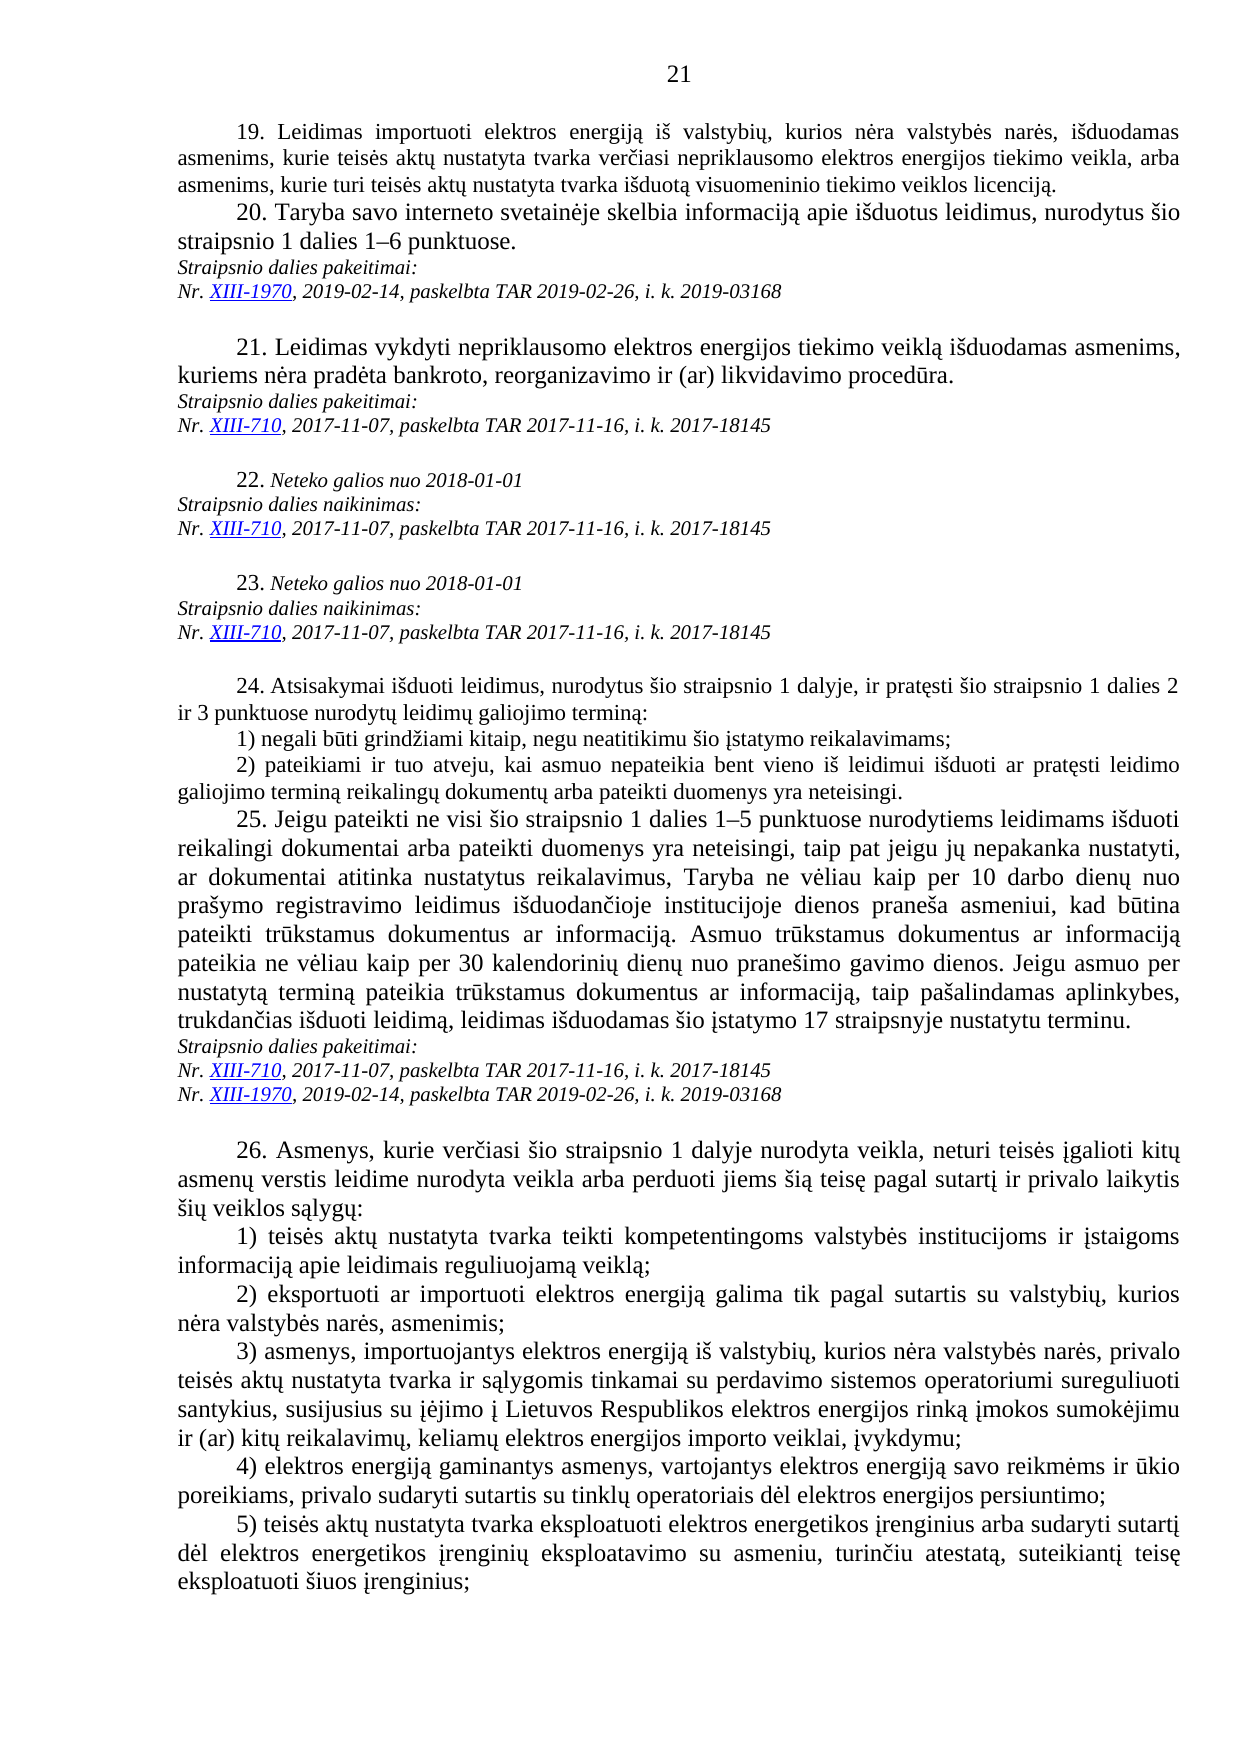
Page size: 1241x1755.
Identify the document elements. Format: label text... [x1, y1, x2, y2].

text 5) teisės aktų nustatyta tvarka eksploatuoti elektros energetikos įrenginius arba sudaryti sutartį dėl elektros energetikos įrenginių eksploatavimo su asmeniu, turinčiu atestatą, suteikiantį teisę eksploatuoti šiuos įrenginius; [177, 1509, 1181, 1595]
text Nr. XIII-710, 2017-11-07, paskelbta TAR 2017-11-16, i. k. 2017-18145 [177, 1058, 1181, 1082]
text 25. Jeigu pateikti ne visi šio straipsnio 1 dalies 1–5 punktuose nurodytiems leidimams išduoti reikalingi dokumentai arba pateikti duomenys yra neteisingi, taip pat jeigu jų nepakanka nustatyti, ar dokumentai atitinka nustatytus reikalavimus, Taryba ne vėliau kaip per 10 darbo dienų nuo prašymo registravimo leidimus išduodančioje institucijoje dienos praneša asmeniui, kad būtina pateikti trūkstamus dokumentus ar informaciją. Asmuo trūkstamus dokumentus ar informaciją pateikia ne vėliau kaip per 30 kalendorinių dienų nuo pranešimo gavimo dienos. Jeigu asmuo per nustatytą terminą pateikia trūkstamus dokumentus ar informaciją, taip pašalindamas aplinkybes, trukdančias išduoti leidimą, leidimas išduodamas šio įstatymo 17 straipsnyje nustatytu terminu. [177, 804, 1181, 1034]
text 20. Taryba savo interneto svetainėje skelbia informaciją apie išduotus leidimus, nurodytus šio straipsnio 1 dalies 1–6 punktuose. [177, 197, 1181, 255]
text 19. Leidimas importuoti elektros energiją iš valstybių, kurios nėra valstybės narės, išduodamas asmenims, kurie teisės aktų nustatyta tvarka verčiasi nepriklausomo elektros energijos tiekimo veikla, arba asmenims, kurie turi teisės aktų nustatyta tvarka išduotą visuomeninio tiekimo veiklos licenciją. [177, 118, 1181, 197]
text Straipsnio dalies pakeitimai: [177, 1034, 1181, 1058]
text 22. Neteko galios nuo 2018-01-01 [177, 466, 1181, 492]
text 3) asmenys, importuojantys elektros energiją iš valstybių, kurios nėra valstybės narės, privalo teisės aktų nustatyta tvarka ir sąlygomis tinkamai su perdavimo sistemos operatoriumi sureguliuoti santykius, susijusius su įėjimo į Lietuvos Respublikos elektros energijos rinką įmokos sumokėjimu ir (ar) kitų reikalavimų, keliamų elektros energijos importo veiklai, įvykdymu; [177, 1336, 1181, 1451]
text 2) pateikiami ir tuo atveju, kai asmuo nepateikia bent vieno iš leidimui išduoti ar pratęsti leidimo galiojimo terminą reikalingų dokumentų arba pateikti duomenys yra neteisingi. [177, 751, 1181, 804]
text Nr. XIII-1970, 2019-02-14, paskelbta TAR 2019-02-26, i. k. 2019-03168 [177, 279, 1181, 303]
text Nr. XIII-710, 2017-11-07, paskelbta TAR 2017-11-16, i. k. 2017-18145 [177, 619, 1181, 644]
text 4) elektros energiją gaminantys asmenys, vartojantys elektros energiją savo reikmėms ir ūkio poreikiams, privalo sudaryti sutartis su tinklų operatoriais dėl elektros energijos persiuntimo; [177, 1451, 1181, 1509]
text Straipsnio dalies naikinimas: [177, 492, 1181, 516]
text 1) teisės aktų nustatyta tvarka teikti kompetentingoms valstybės institucijoms ir įstaigoms informaciją apie leidimais reguliuojamą veiklą; [177, 1221, 1181, 1279]
text 1) negali būti grindžiami kitaip, negu neatitikimu šio įstatymo reikalavimams; [177, 725, 1181, 751]
text Straipsnio dalies pakeitimai: [177, 255, 1181, 279]
text 26. Asmenys, kurie verčiasi šio straipsnio 1 dalyje nurodyta veikla, neturi teisės įgalioti kitų asmenų verstis leidime nurodyta veikla arba perduoti jiems šią teisę pagal sutartį ir privalo laikytis šių veiklos sąlygų: [177, 1135, 1181, 1221]
text 24. Atsisakymai išduoti leidimus, nurodytus šio straipsnio 1 dalyje, ir pratęsti šio straipsnio 1 dalies 2 ir 3 punktuose nurodytų leidimų galiojimo terminą: [177, 672, 1181, 725]
text 23. Neteko galios nuo 2018-01-01 [177, 569, 1181, 596]
text 21. Leidimas vykdyti nepriklausomo elektros energijos tiekimo veiklą išduodamas asmenims, kuriems nėra pradėta bankroto, reorganizavimo ir (ar) likvidavimo procedūra. [177, 332, 1181, 389]
text Nr. XIII-710, 2017-11-07, paskelbta TAR 2017-11-16, i. k. 2017-18145 [177, 413, 1181, 437]
text Straipsnio dalies pakeitimai: [177, 389, 1181, 413]
text Straipsnio dalies naikinimas: [177, 596, 1181, 619]
text Nr. XIII-1970, 2019-02-14, paskelbta TAR 2019-02-26, i. k. 2019-03168 [177, 1082, 1181, 1106]
text Nr. XIII-710, 2017-11-07, paskelbta TAR 2017-11-16, i. k. 2017-18145 [177, 516, 1181, 540]
text 2) eksportuoti ar importuoti elektros energiją galima tik pagal sutartis su valstybių, kurios nėra valstybės narės, asmenimis; [177, 1279, 1181, 1336]
